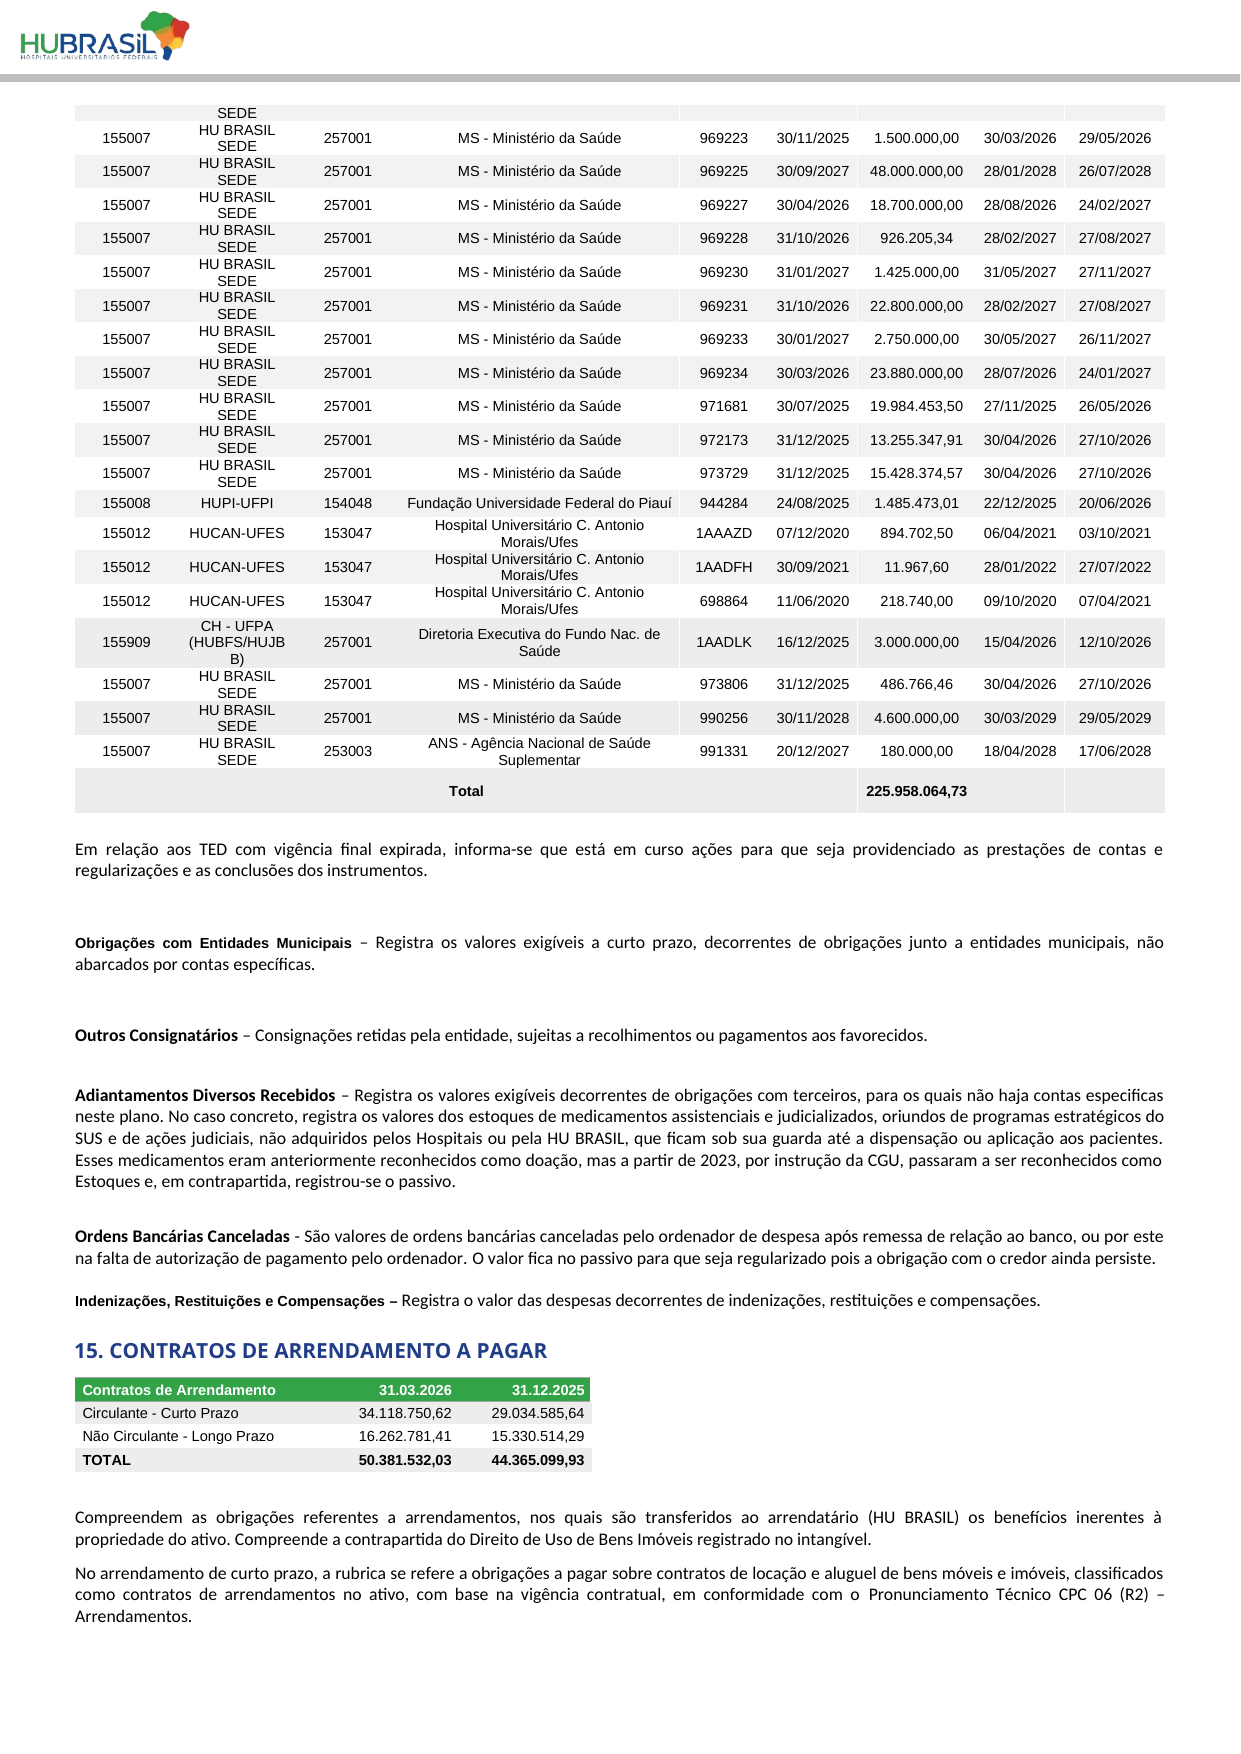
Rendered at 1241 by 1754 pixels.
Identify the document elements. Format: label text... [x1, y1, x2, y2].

table_cell 29.034.585,64 [459, 1402, 592, 1424]
table_cell 30/04/2026 [768, 188, 857, 222]
table_cell 26/05/2026 [1065, 390, 1165, 423]
table_cell [399, 105, 679, 121]
table_cell SEDE [178, 105, 296, 121]
table_cell 44.365.099,93 [459, 1448, 592, 1472]
table_cell MS - Ministério da Saúde [399, 323, 679, 356]
table_cell HU BRASIL SEDE [178, 222, 296, 255]
table_cell 155007 [75, 701, 178, 735]
table_cell 30/04/2026 [976, 423, 1064, 457]
table_cell HU BRASIL SEDE [178, 289, 296, 322]
table_cell 31/05/2027 [976, 255, 1064, 289]
table_cell 971681 [680, 390, 768, 423]
table_cell [768, 105, 857, 121]
table_cell Fundação Universidade Federal do Piauí [399, 490, 679, 517]
table_cell 30/04/2026 [976, 457, 1064, 490]
table_cell 30/03/2026 [768, 356, 857, 389]
table_cell 969231 [680, 289, 768, 322]
table_cell 253003 [296, 735, 399, 768]
table_cell 22.800.000,00 [858, 289, 976, 322]
table_cell 155007 [75, 255, 178, 289]
table_cell CH - UFPA (HUBFS/HUJBB) [178, 618, 296, 668]
table_cell Hospital Universitário C. Antonio Morais/Ufes [399, 517, 679, 550]
table_cell MS - Ministério da Saúde [399, 188, 679, 222]
table_cell 20/06/2026 [1065, 490, 1165, 517]
table_cell HUCAN-UFES [178, 584, 296, 617]
table_cell 11.967,60 [858, 550, 976, 584]
list Obrigações com Entidades Municipais – Registra os valores exigíveis a curto prazo, decorrentes de obrigações junto a entidades municipais, não abarcados por contas específicas. [75, 931, 1165, 974]
table_cell 30/11/2025 [768, 121, 857, 155]
table_header 31.03.2026 [311, 1378, 459, 1401]
table_cell 155007 [75, 457, 178, 490]
table_cell 28/02/2027 [976, 222, 1064, 255]
table_cell [680, 105, 768, 121]
table_cell 1.500.000,00 [858, 121, 976, 155]
table_cell MS - Ministério da Saúde [399, 356, 679, 389]
table_cell 30/09/2021 [768, 550, 857, 584]
table_cell MS - Ministério da Saúde [399, 701, 679, 735]
table_cell 24/08/2025 [768, 490, 857, 517]
table_cell 218.740,00 [858, 584, 976, 617]
table_cell 180.000,00 [858, 735, 976, 768]
table_cell 698864 [680, 584, 768, 617]
table_cell HU BRASIL SEDE [178, 701, 296, 735]
table_cell 28/08/2026 [976, 188, 1064, 222]
table_cell 154048 [296, 490, 399, 517]
table_cell Não Circulante - Longo Prazo [75, 1425, 311, 1448]
table_header 31.12.2025 [459, 1378, 590, 1401]
table_cell MS - Ministério da Saúde [399, 222, 679, 255]
table_cell 155007 [75, 188, 178, 222]
table_cell 155012 [75, 517, 178, 550]
table_cell [1065, 768, 1165, 813]
table_cell 257001 [296, 222, 399, 255]
table_cell 155007 [75, 155, 178, 188]
list CONTRATOS DE ARRENDAMENTO A PAGAR [74, 1336, 1165, 1365]
table_cell HU BRASIL SEDE [178, 188, 296, 222]
table_cell [858, 105, 976, 121]
table_cell 155007 [75, 323, 178, 356]
table_cell 257001 [296, 701, 399, 735]
table_cell Total [75, 768, 857, 813]
table_cell 155012 [75, 584, 178, 617]
text Compreendem as obrigações referentes a arrendamentos, nos quais são transferidos ao arrendatário (HU BRASIL) os benefícios inerentes à propriedade do ativo. Compreende a contrapartida do Direito de Uso de Bens Imóveis registrado no intangível. [75, 1506, 1165, 1549]
table_cell 4.600.000,00 [858, 701, 976, 735]
table_cell 155007 [75, 735, 178, 768]
table_cell HU BRASIL SEDE [178, 735, 296, 768]
table_cell 155909 [75, 618, 178, 668]
table_cell HU BRASIL SEDE [178, 155, 296, 188]
table_cell MS - Ministério da Saúde [399, 289, 679, 322]
table_cell ANS - Agência Nacional de Saúde Suplementar [399, 735, 679, 768]
table_cell 31/10/2026 [768, 222, 857, 255]
table_cell 969228 [680, 222, 768, 255]
table_cell 155007 [75, 289, 178, 322]
table_cell 50.381.532,03 [311, 1448, 459, 1472]
table_cell 24/02/2027 [1065, 188, 1165, 222]
table_cell 23.880.000,00 [858, 356, 976, 389]
table_cell 29/05/2029 [1065, 701, 1165, 735]
table_cell 30/07/2025 [768, 390, 857, 423]
table_cell 13.255.347,91 [858, 423, 976, 457]
table_cell 22/12/2025 [976, 490, 1064, 517]
table_cell 31/12/2025 [768, 423, 857, 457]
table_cell [976, 768, 1064, 813]
table_cell 972173 [680, 423, 768, 457]
table_cell 27/08/2027 [1065, 289, 1165, 322]
table_cell 30/09/2027 [768, 155, 857, 188]
table_cell 155007 [75, 121, 178, 155]
table_cell [976, 105, 1064, 121]
table_cell 27/11/2027 [1065, 255, 1165, 289]
table_cell 20/12/2027 [768, 735, 857, 768]
table_cell 17/06/2028 [1065, 735, 1165, 768]
list Adiantamentos Diversos Recebidos – Registra os valores exigíveis decorrentes de obrigações com terceiros, para os quais não haja contas especificas neste plano. No caso concreto, registra os valores dos estoques de medicamentos assistenciais e judicializados, oriundos de programas estratégicos do SUS e de ações judiciais, não adquiridos pelos Hospitais ou pela HU BRASIL, que ficam sob sua guarda até a dispensação ou aplicação aos pacientes. Esses medicamentos eram anteriormente reconhecidos como doação, mas a partir de 2023, por instrução da CGU, passaram a ser reconhecidos como Estoques e, em contrapartida, registrou-se o passivo. [75, 1084, 1165, 1192]
table_cell 969225 [680, 155, 768, 188]
table_cell 16.262.781,41 [311, 1425, 459, 1448]
table_cell 257001 [296, 255, 399, 289]
table_cell 27/10/2026 [1065, 423, 1165, 457]
table_cell HU BRASIL SEDE [178, 423, 296, 457]
table_cell 257001 [296, 390, 399, 423]
table_cell Hospital Universitário C. Antonio Morais/Ufes [399, 584, 679, 617]
table_cell 257001 [296, 457, 399, 490]
table_cell Hospital Universitário C. Antonio Morais/Ufes [399, 550, 679, 584]
table_cell 155007 [75, 222, 178, 255]
table_cell 969233 [680, 323, 768, 356]
table_cell 34.118.750,62 [311, 1402, 459, 1424]
table_cell 155008 [75, 490, 178, 517]
table_cell 31/10/2026 [768, 289, 857, 322]
table_cell 26/11/2027 [1065, 323, 1165, 356]
table_cell MS - Ministério da Saúde [399, 457, 679, 490]
table_cell 31/12/2025 [768, 457, 857, 490]
table_cell HU BRASIL SEDE [178, 323, 296, 356]
table_cell 27/11/2025 [976, 390, 1064, 423]
table_cell 153047 [296, 517, 399, 550]
table_cell 27/08/2027 [1065, 222, 1165, 255]
table_cell MS - Ministério da Saúde [399, 255, 679, 289]
table_cell [296, 105, 399, 121]
table_cell 30/04/2026 [976, 668, 1064, 701]
table_cell HU BRASIL SEDE [178, 668, 296, 701]
table_cell 969230 [680, 255, 768, 289]
table_cell 155007 [75, 390, 178, 423]
table_cell 12/10/2026 [1065, 618, 1165, 668]
table_cell 1AADFH [680, 550, 768, 584]
table_cell Circulante - Curto Prazo [75, 1402, 311, 1424]
text No arrendamento de curto prazo, a rubrica se refere a obrigações a pagar sobre contratos de locação e aluguel de bens móveis e imóveis, classificados como contratos de arrendamentos no ativo, com base na vigência contratual, em conformidade com o Pronunciamento Técnico CPC 06 (R2) – Arrendamentos. [75, 1562, 1165, 1627]
table_cell TOTAL [75, 1448, 311, 1472]
table_cell 155007 [75, 356, 178, 389]
table_cell 30/03/2026 [976, 121, 1064, 155]
table_cell 257001 [296, 668, 399, 701]
table_cell 28/01/2028 [976, 155, 1064, 188]
table_cell 1AAAZD [680, 517, 768, 550]
table_cell MS - Ministério da Saúde [399, 121, 679, 155]
table_cell 16/12/2025 [768, 618, 857, 668]
table_cell Diretoria Executiva do Fundo Nac. de Saúde [399, 618, 679, 668]
table_cell 15.330.514,29 [459, 1425, 592, 1448]
table_cell 969234 [680, 356, 768, 389]
table_cell 257001 [296, 356, 399, 389]
table_header Contratos de Arrendamento [75, 1378, 311, 1401]
table_cell 257001 [296, 618, 399, 668]
table_cell 28/07/2026 [976, 356, 1064, 389]
table_cell 07/04/2021 [1065, 584, 1165, 617]
table_cell 1.425.000,00 [858, 255, 976, 289]
table_cell 30/11/2028 [768, 701, 857, 735]
table_cell 27/07/2022 [1065, 550, 1165, 584]
table_cell MS - Ministério da Saúde [399, 423, 679, 457]
table_cell 31/12/2025 [768, 668, 857, 701]
table_cell 969223 [680, 121, 768, 155]
table_cell 07/12/2020 [768, 517, 857, 550]
table_cell 11/06/2020 [768, 584, 857, 617]
table_cell 15.428.374,57 [858, 457, 976, 490]
table_cell 30/05/2027 [976, 323, 1064, 356]
table_cell 1AADLK [680, 618, 768, 668]
table_cell HU BRASIL SEDE [178, 121, 296, 155]
table_cell 48.000.000,00 [858, 155, 976, 188]
table_cell 257001 [296, 155, 399, 188]
table_cell 29/05/2026 [1065, 121, 1165, 155]
table_cell 225.958.064,73 [858, 768, 976, 813]
table_cell 15/04/2026 [976, 618, 1064, 668]
table_cell 19.984.453,50 [858, 390, 976, 423]
table_cell HUCAN-UFES [178, 517, 296, 550]
table_cell 3.000.000,00 [858, 618, 976, 668]
table_cell [75, 105, 178, 121]
table_cell 969227 [680, 188, 768, 222]
table_cell HU BRASIL SEDE [178, 356, 296, 389]
table_cell MS - Ministério da Saúde [399, 668, 679, 701]
table_cell 09/10/2020 [976, 584, 1064, 617]
table_cell MS - Ministério da Saúde [399, 155, 679, 188]
table_cell 257001 [296, 188, 399, 222]
table_cell 257001 [296, 323, 399, 356]
table_cell HU BRASIL SEDE [178, 390, 296, 423]
table_cell 26/07/2028 [1065, 155, 1165, 188]
table_cell 06/04/2021 [976, 517, 1064, 550]
table_cell 2.750.000,00 [858, 323, 976, 356]
table_cell 153047 [296, 584, 399, 617]
table_cell 03/10/2021 [1065, 517, 1165, 550]
text Indenizações, Restituições e Compensações – Registra o valor das despesas decorrentes de indenizações, restituições e compensações. [75, 1289, 1165, 1311]
table_cell 155007 [75, 423, 178, 457]
table_cell 18/04/2028 [976, 735, 1064, 768]
table_cell 257001 [296, 121, 399, 155]
table_cell 973806 [680, 668, 768, 701]
table_cell 155007 [75, 668, 178, 701]
table_cell 486.766,46 [858, 668, 976, 701]
table_cell 28/01/2022 [976, 550, 1064, 584]
table_cell HU BRASIL SEDE [178, 255, 296, 289]
table_cell 155012 [75, 550, 178, 584]
table_cell 28/02/2027 [976, 289, 1064, 322]
table_cell 926.205,34 [858, 222, 976, 255]
table_cell 153047 [296, 550, 399, 584]
table_cell 27/10/2026 [1065, 668, 1165, 701]
text Ordens Bancárias Canceladas - São valores de ordens bancárias canceladas pelo ordenador de despesa após remessa de relação ao banco, ou por este na falta de autorização de pagamento pelo ordenador. O valor fica no passivo para que seja regularizado pois a obrigação com o credor ainda persiste. [75, 1225, 1165, 1269]
table_cell 990256 [680, 701, 768, 735]
table_cell 30/01/2027 [768, 323, 857, 356]
table_cell MS - Ministério da Saúde [399, 390, 679, 423]
table_cell 18.700.000,00 [858, 188, 976, 222]
table_cell [1065, 105, 1165, 121]
table_cell 944284 [680, 490, 768, 517]
table_cell 973729 [680, 457, 768, 490]
table_cell 31/01/2027 [768, 255, 857, 289]
list Em relação aos TED com vigência final expirada, informa-se que está em curso ações para que seja providenciado as prestações de contas e regularizações e as conclusões dos instrumentos. [75, 838, 1165, 881]
table_cell 24/01/2027 [1065, 356, 1165, 389]
table_cell 30/03/2029 [976, 701, 1064, 735]
table_cell 1.485.473,01 [858, 490, 976, 517]
table_cell 257001 [296, 423, 399, 457]
table_cell 991331 [680, 735, 768, 768]
table_cell HU BRASIL SEDE [178, 457, 296, 490]
list Outros Consignatários – Consignações retidas pela entidade, sujeitas a recolhimentos ou pagamentos aos favorecidos. [75, 1024, 1165, 1046]
table_cell 257001 [296, 289, 399, 322]
table_cell HUCAN-UFES [178, 550, 296, 584]
table_cell 27/10/2026 [1065, 457, 1165, 490]
table_cell 894.702,50 [858, 517, 976, 550]
table_cell HUPI-UFPI [178, 490, 296, 517]
